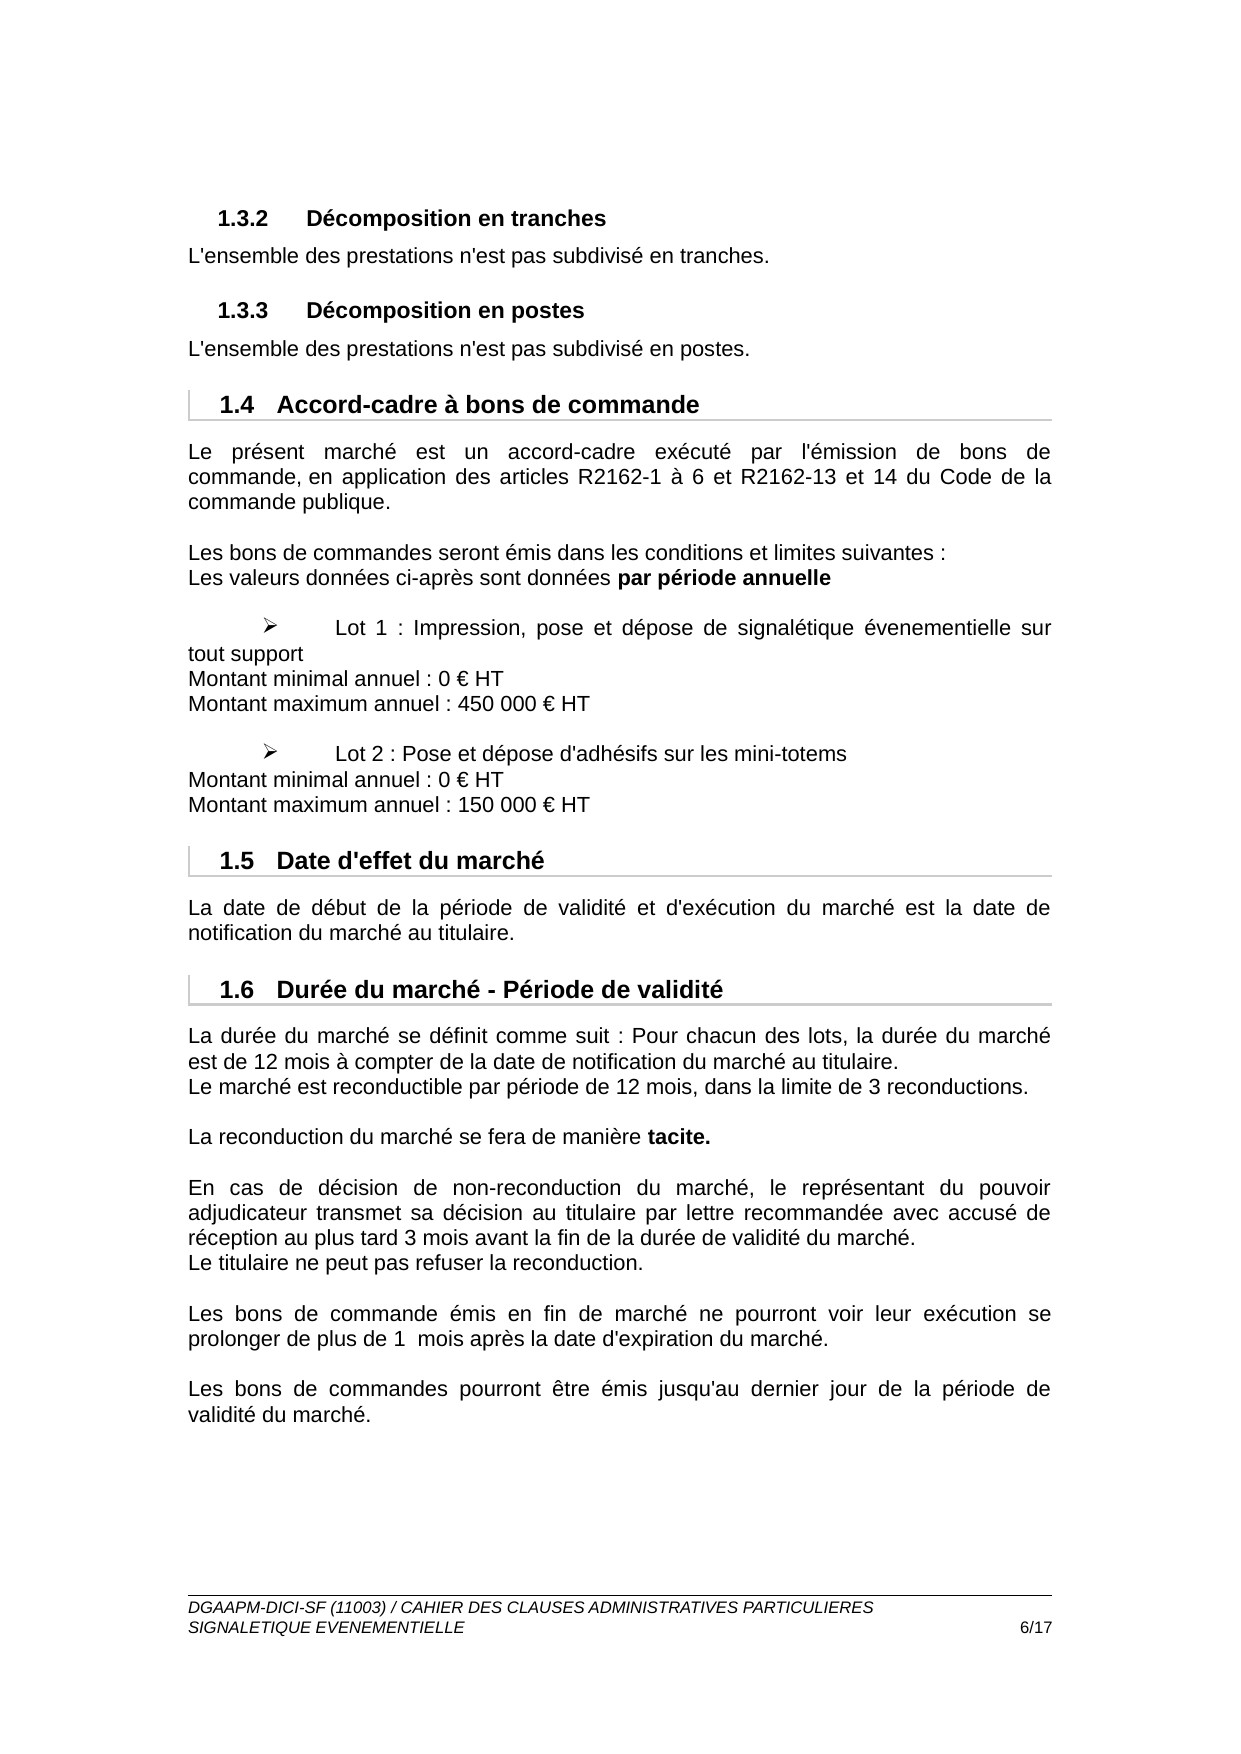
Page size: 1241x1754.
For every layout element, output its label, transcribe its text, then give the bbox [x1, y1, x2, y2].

text Le marché est reconductible par période de 12 mois, dans la limite de 3 reconductions. [188, 1074, 1052, 1099]
text En cas de décision de non-reconduction du marché, le représentant du pouvoir adjudicateur transmet sa décision au titulaire par lettre recommandée avec accusé de réception au plus tard 3 mois avant la fin de la durée de validité du marché. [188, 1174, 1052, 1250]
text Les bons de commande émis en fin de marché ne pourront voir leur exécution se prolonger de plus de 1 mois après la date d'expiration du marché. [188, 1301, 1052, 1351]
text L'ensemble des prestations n'est pas subdivisé en tranches. [188, 243, 1052, 268]
text La durée du marché se définit comme suit : Pour chacun des lots, la durée du marché est de 12 mois à compter de la date de notification du marché au titulaire. [188, 1023, 1052, 1074]
text La reconduction du marché se fera de manière tacite. [188, 1124, 1052, 1149]
text Montant maximum annuel : 150 000 € HT [188, 792, 1052, 817]
subtitle Accord-cadre à bons de commande [190, 390, 1052, 419]
text Le présent marché est un accord-cadre exécuté par l'émission de bons de commande, en application des articles R2162-1 à 6 et R2162-13 et 14 du Code de la commande publique. [188, 439, 1052, 514]
text Les valeurs données ci-après sont données par période annuelle [188, 565, 1052, 590]
text Montant minimal annuel : 0 € HT [188, 766, 1052, 792]
text Les bons de commandes seront émis dans les conditions et limites suivantes : [188, 539, 1052, 565]
text Montant minimal annuel : 0 € HT [188, 666, 1052, 691]
list Lot 1 : Impression, pose et dépose de signalétique évenementielle sur tout support [188, 615, 1052, 666]
text L'ensemble des prestations n'est pas subdivisé en postes. [188, 336, 1052, 361]
text La date de début de la période de validité et d'exécution du marché est la date de notification du marché au titulaire. [188, 895, 1052, 945]
list Lot 2 : Pose et dépose d'adhésifs sur les mini-totems [188, 741, 1052, 766]
subtitle Décomposition en postes [188, 297, 1052, 324]
text Les bons de commandes pourront être émis jusqu'au dernier jour de la période de validité du marché. [188, 1376, 1052, 1427]
text Montant maximum annuel : 450 000 € HT [188, 691, 1052, 716]
subtitle Date d'effet du marché [190, 846, 1052, 875]
subtitle Durée du marché - Période de validité [190, 975, 1052, 1003]
text Le titulaire ne peut pas refuser la reconduction. [188, 1250, 1052, 1275]
subtitle Décomposition en tranches [188, 204, 1052, 231]
